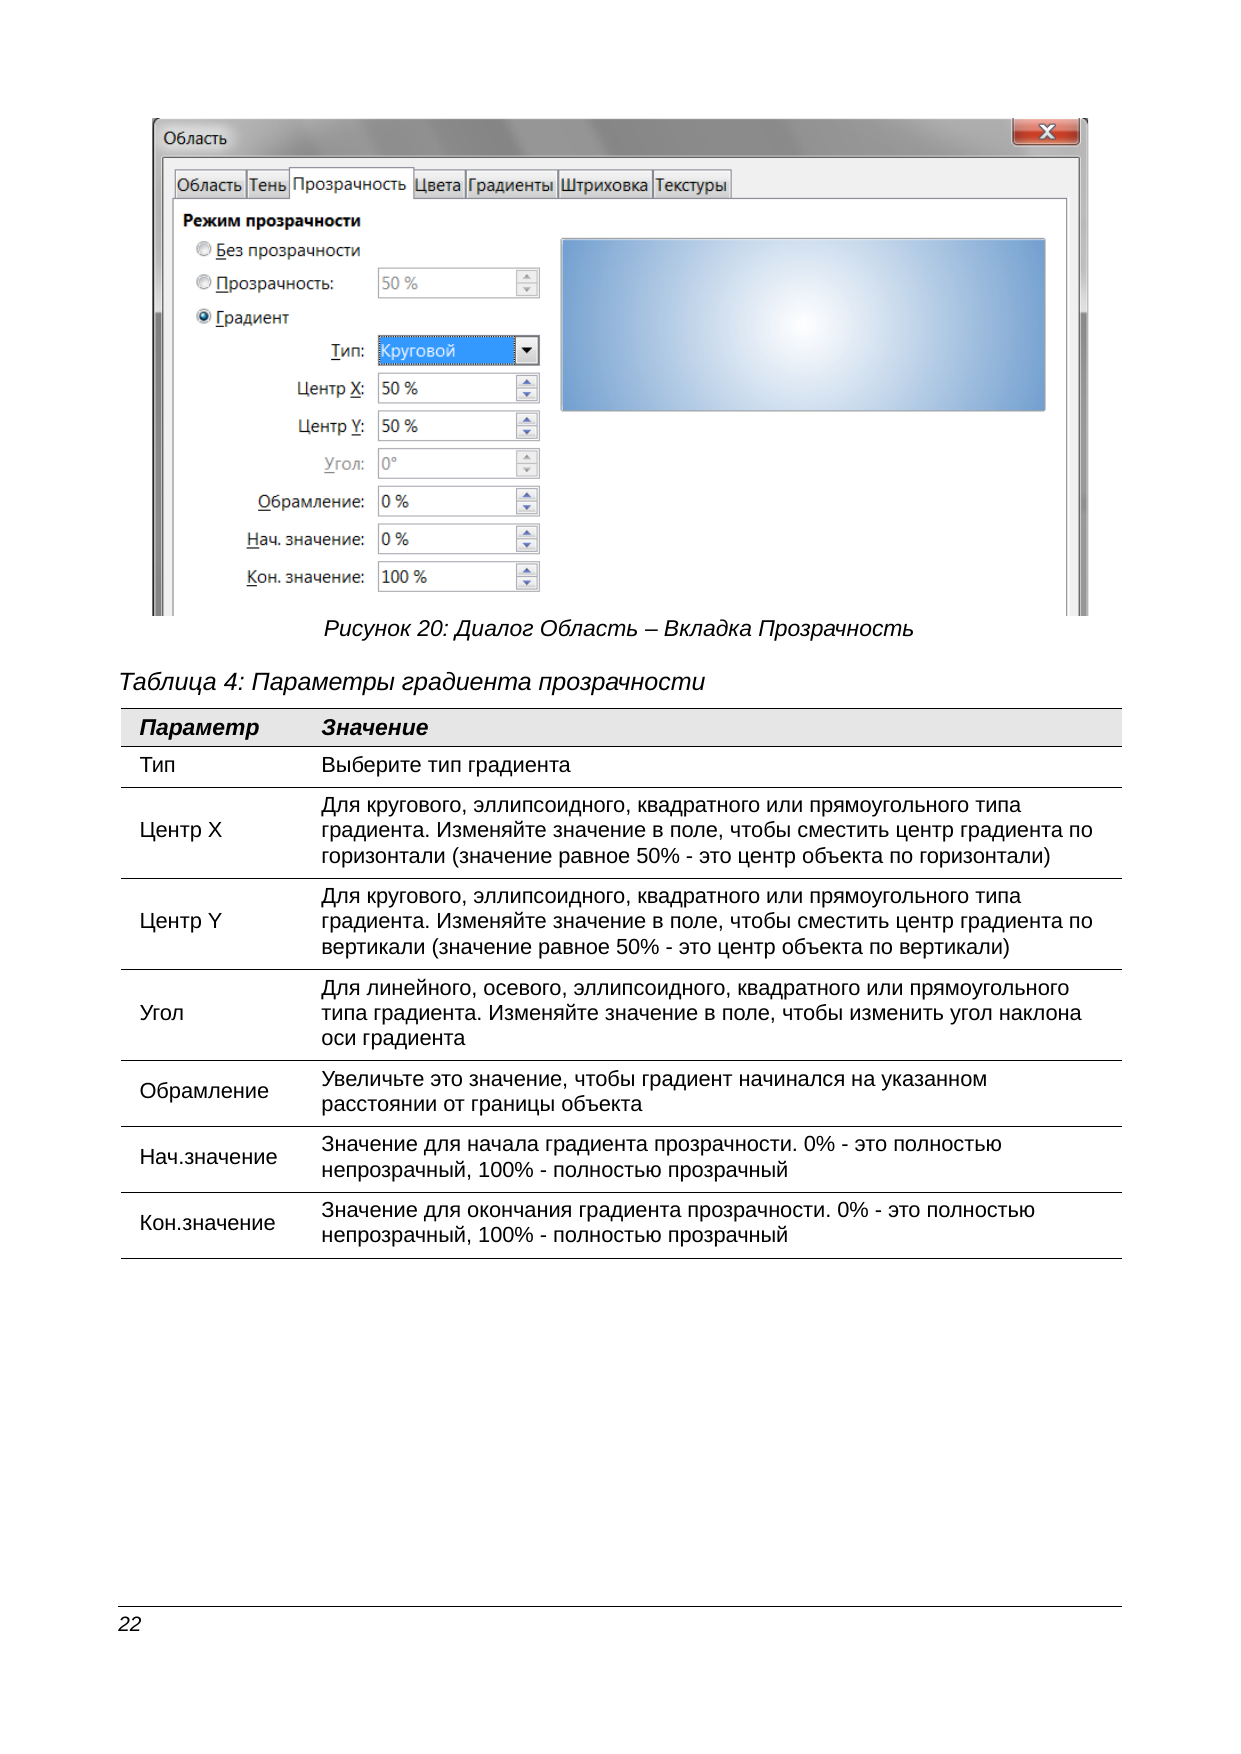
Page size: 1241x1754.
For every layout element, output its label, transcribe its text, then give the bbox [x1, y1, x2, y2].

table_cell Кон.значение [121, 1193, 303, 1257]
table_cell Центр Y [121, 879, 303, 969]
text Рисунок 20: Диалог Область – Вкладка Прозрачность [152, 616, 1088, 642]
table_cell Нач.значение [121, 1127, 303, 1192]
text Таблица 4: Параметры градиента прозрачности [118, 667, 1122, 695]
table_cell Выберите тип градиента [303, 747, 1122, 787]
table_cell Для линейного, осевого, эллипсоидного, квадратного или прямоугольного типа градиента. Изменяйте значение в поле, чтобы изменить угол наклона оси градиента [303, 970, 1122, 1060]
table_cell Центр X [121, 788, 303, 878]
table_cell Значение для окончания градиента прозрачности. 0% - это полностью непрозрачный, 100% - полностью прозрачный [303, 1193, 1122, 1257]
table_header Значение [303, 709, 1122, 746]
table_cell Для кругового, эллипсоидного, квадратного или прямоугольного типа градиента. Изменяйте значение в поле, чтобы сместить центр градиента по горизонтали (значение равное 50% - это центр объекта по горизонтали) [303, 788, 1122, 878]
table_cell Тип [121, 747, 303, 787]
picture [152, 118, 1089, 616]
table_cell Обрамление [121, 1061, 303, 1126]
table_cell Угол [121, 970, 303, 1060]
table_cell Для кругового, эллипсоидного, квадратного или прямоугольного типа градиента. Изменяйте значение в поле, чтобы сместить центр градиента по вертикали (значение равное 50% - это центр объекта по вертикали) [303, 879, 1122, 969]
table_cell Увеличьте это значение, чтобы градиент начинался на указанном расстоянии от границы объекта [303, 1061, 1122, 1126]
table_header Параметр [121, 709, 303, 746]
table_cell Значение для начала градиента прозрачности. 0% - это полностью непрозрачный, 100% - полностью прозрачный [303, 1127, 1122, 1192]
